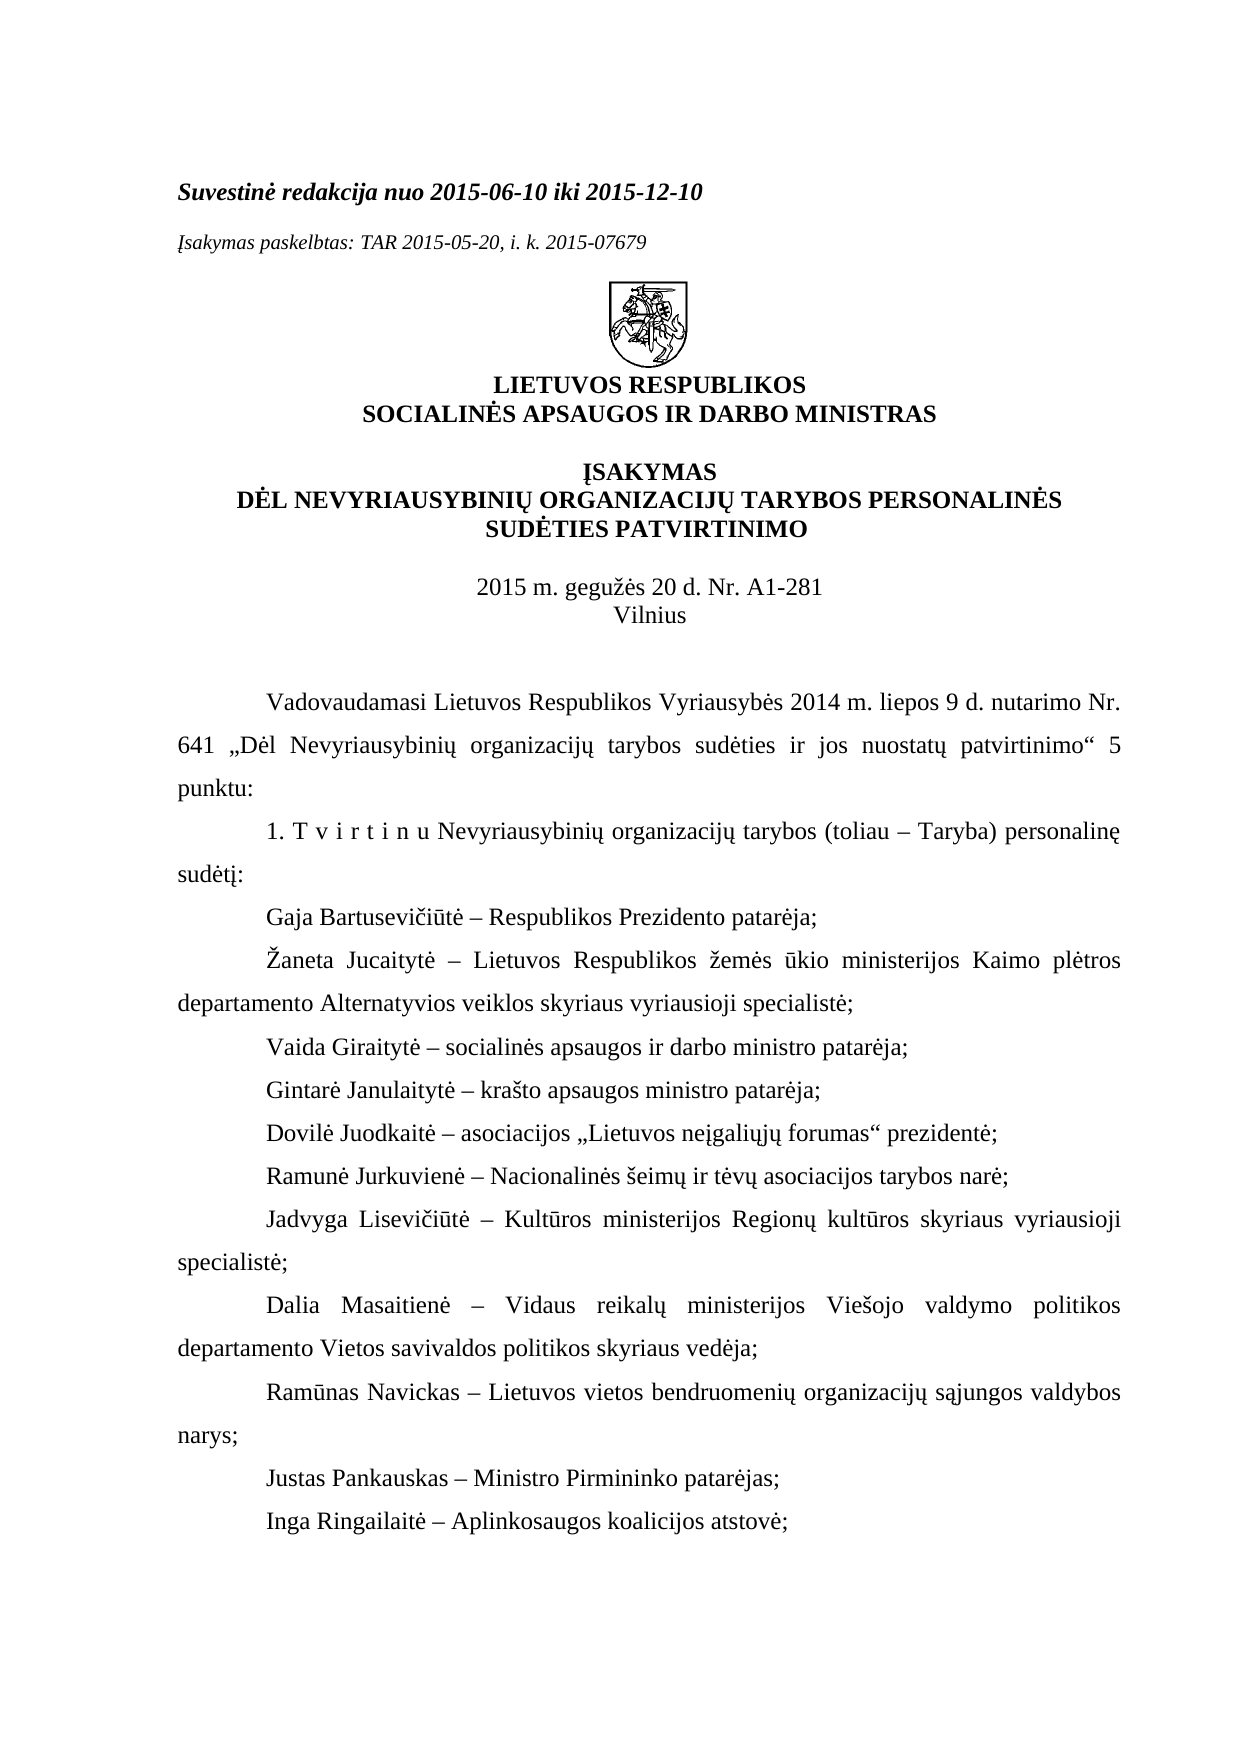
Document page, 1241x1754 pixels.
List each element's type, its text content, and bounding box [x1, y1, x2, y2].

text Justas Pankauskas – Ministro Pirmininko patarėjas; [177, 1463, 1122, 1492]
text Dovilė Juodkaitė – asociacijos „Lietuvos neįgaliųjų forumas“ prezidentė; [177, 1118, 1122, 1147]
text DĖL NEVYRIAUSYBINIŲ ORGANIZACIJŲ TARYBOS PERSONALINĖS SUDĖTIES PATVIRTINIMO [177, 485, 1122, 543]
text LIETUVOS RESPUBLIKOS [177, 370, 1122, 399]
text ĮSAKYMAS [177, 457, 1122, 485]
text 1. T v i r t i n u Nevyriausybinių organizacijų tarybos (toliau – Taryba) personalinę sudėtį: [177, 816, 1122, 888]
text Dalia Masaitienė – Vidaus reikalų ministerijos Viešojo valdymo politikos departamento Vietos savivaldos politikos skyriaus vedėja; [177, 1290, 1122, 1362]
text 2015 m. gegužės 20 d. Nr. A1-281 [177, 572, 1122, 600]
text Jadvyga Lisevičiūtė – Kultūros ministerijos Regionų kultūros skyriaus vyriausioji specialistė; [177, 1204, 1122, 1276]
text Ramunė Jurkuvienė – Nacionalinės šeimų ir tėvų asociacijos tarybos narė; [177, 1161, 1122, 1190]
text Įsakymas paskelbtas: TAR 2015-05-20, i. k. 2015-07679 [177, 230, 1122, 254]
text Inga Ringailaitė – Aplinkosaugos koalicijos atstovė; [177, 1506, 1122, 1535]
text Vaida Giraitytė – socialinės apsaugos ir darbo ministro patarėja; [177, 1032, 1122, 1060]
text Gaja Bartusevičiūtė – Respublikos Prezidento patarėja; [177, 902, 1122, 931]
text SOCIALINĖS APSAUGOS IR DARBO MINISTRAS [177, 399, 1122, 428]
text Gintarė Janulaitytė – krašto apsaugos ministro patarėja; [177, 1075, 1122, 1103]
text Ramūnas Navickas – Lietuvos vietos bendruomenių organizacijų sąjungos valdybos narys; [177, 1377, 1122, 1448]
text Vadovaudamasi Lietuvos Respublikos Vyriausybės 2014 m. liepos 9 d. nutarimo Nr. 641 „Dėl Nevyriausybinių organizacijų tarybos sudėties ir jos nuostatų patvirtinimo“ 5 punktu: [177, 687, 1122, 802]
text Žaneta Jucaitytė – Lietuvos Respublikos žemės ūkio ministerijos Kaimo plėtros departamento Alternatyvios veiklos skyriaus vyriausioji specialistė; [177, 945, 1122, 1017]
text Vilnius [177, 600, 1122, 629]
text Suvestinė redakcija nuo 2015-06-10 iki 2015-12-10 [177, 177, 1122, 206]
